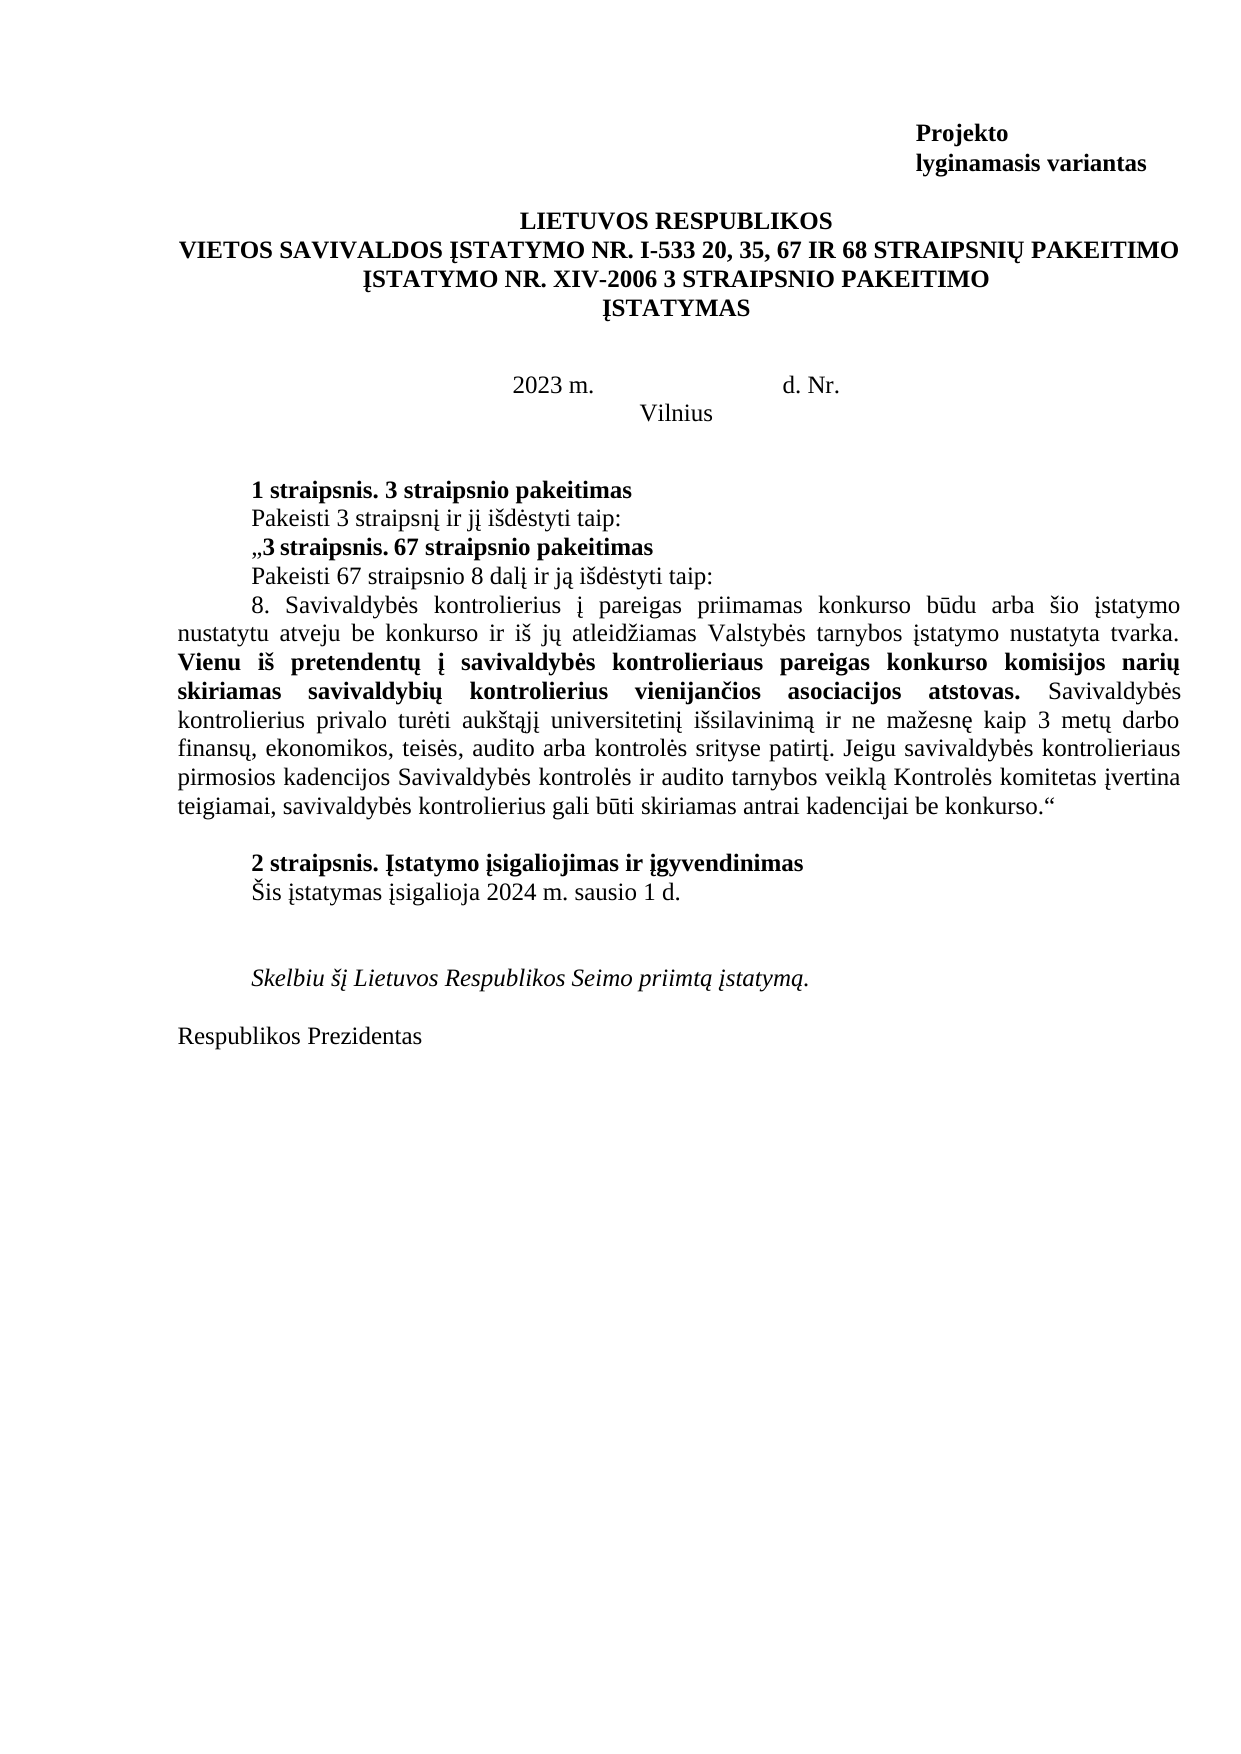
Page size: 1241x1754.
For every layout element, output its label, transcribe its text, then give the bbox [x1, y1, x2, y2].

text ĮSTATYMAS [177, 293, 1181, 322]
text Pakeisti 67 straipsnio 8 dalį ir ją išdėstyti taip: [177, 561, 1181, 590]
text Skelbiu šį Lietuvos Respublikos Seimo priimtą įstatymą. [177, 963, 1181, 992]
text 2 straipsnis. Įstatymo įsigaliojimas ir įgyvendinimas [177, 848, 1181, 877]
text Vilnius [177, 398, 1181, 427]
text 2023 m. d. Nr. [177, 370, 1181, 398]
text Respublikos Prezidentas [177, 1021, 1181, 1050]
text Pakeisti 3 straipsnį ir jį išdėstyti taip: [177, 503, 1181, 532]
text 1 straipsnis. 3 straipsnio pakeitimas [177, 475, 1181, 503]
text Projekto [916, 118, 1181, 147]
text 8. Savivaldybės kontrolierius į pareigas priimamas konkurso būdu arba šio įstatymo nustatytu atveju be konkurso ir iš jų atleidžiamas Valstybės tarnybos įstatymo nustatyta tvarka. Vienu iš pretendentų į savivaldybės kontrolieriaus pareigas konkurso komisijos narių skiriamas savivaldybių kontrolierius vienijančios asociacijos atstovas. Savivaldybės kontrolierius privalo turėti aukštąjį universitetinį išsilavinimą ir ne mažesnę kaip 3 metų darbo finansų, ekonomikos, teisės, audito arba kontrolės srityse patirtį. Jeigu savivaldybės kontrolieriaus pirmosios kadencijos Savivaldybės kontrolės ir audito tarnybos veiklą Kontrolės komitetas įvertina teigiamai, savivaldybės kontrolierius gali būti skiriamas antrai kadencijai be konkurso.“ [177, 590, 1181, 820]
text LIETUVOS RESPUBLIKOS [177, 206, 1181, 235]
text lyginamasis variantas [916, 147, 1181, 176]
text VIETOS SAVIVALDOS ĮSTATYMO NR. I-533 20, 35, 67 IR 68 STRAIPSNIŲ PAKEITIMO ĮSTATYMO NR. XIV-2006 3 STRAIPSNIO PAKEITIMO [177, 235, 1181, 293]
text Šis įstatymas įsigalioja 2024 m. sausio 1 d. [177, 877, 1181, 906]
text „3 straipsnis. 67 straipsnio pakeitimas [177, 532, 1181, 561]
